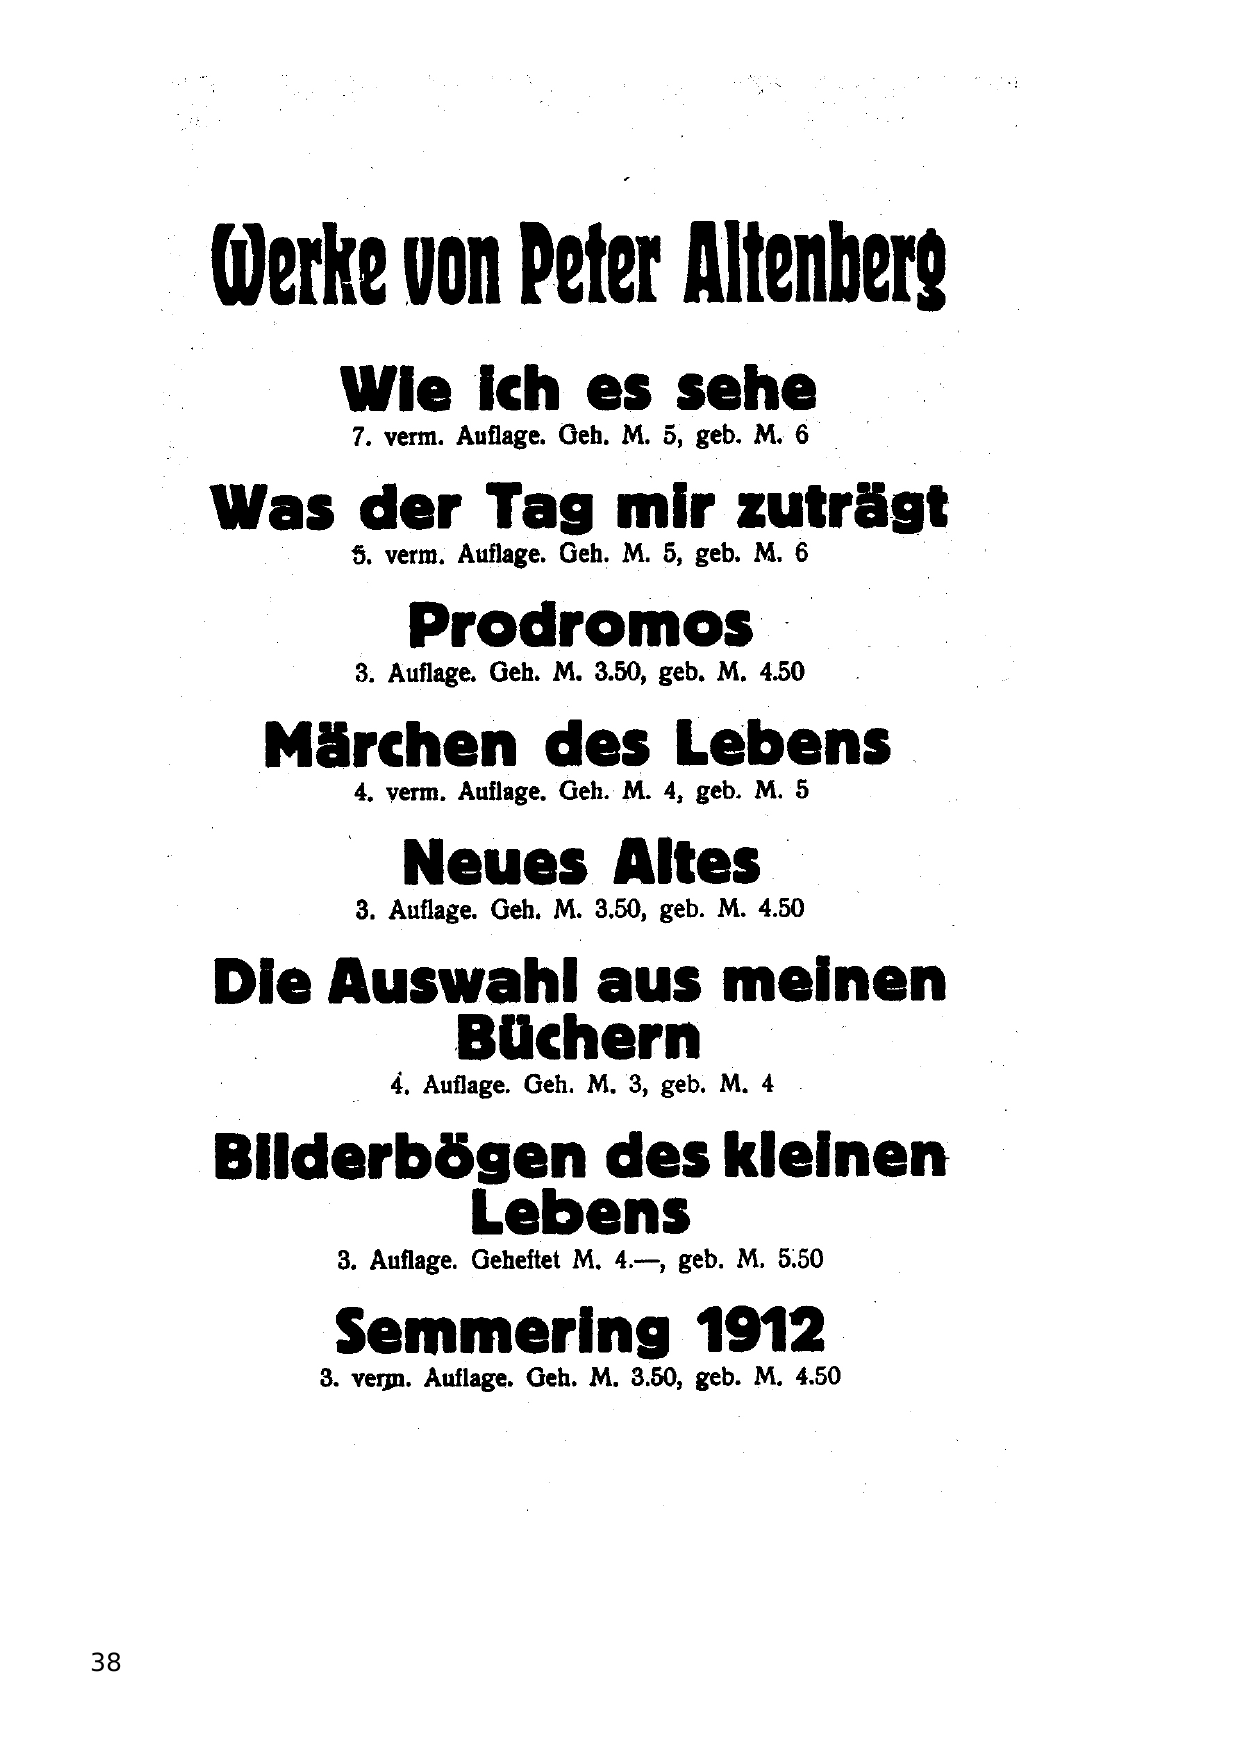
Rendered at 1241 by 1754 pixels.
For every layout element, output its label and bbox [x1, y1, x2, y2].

picture [161, 75, 1020, 1521]
